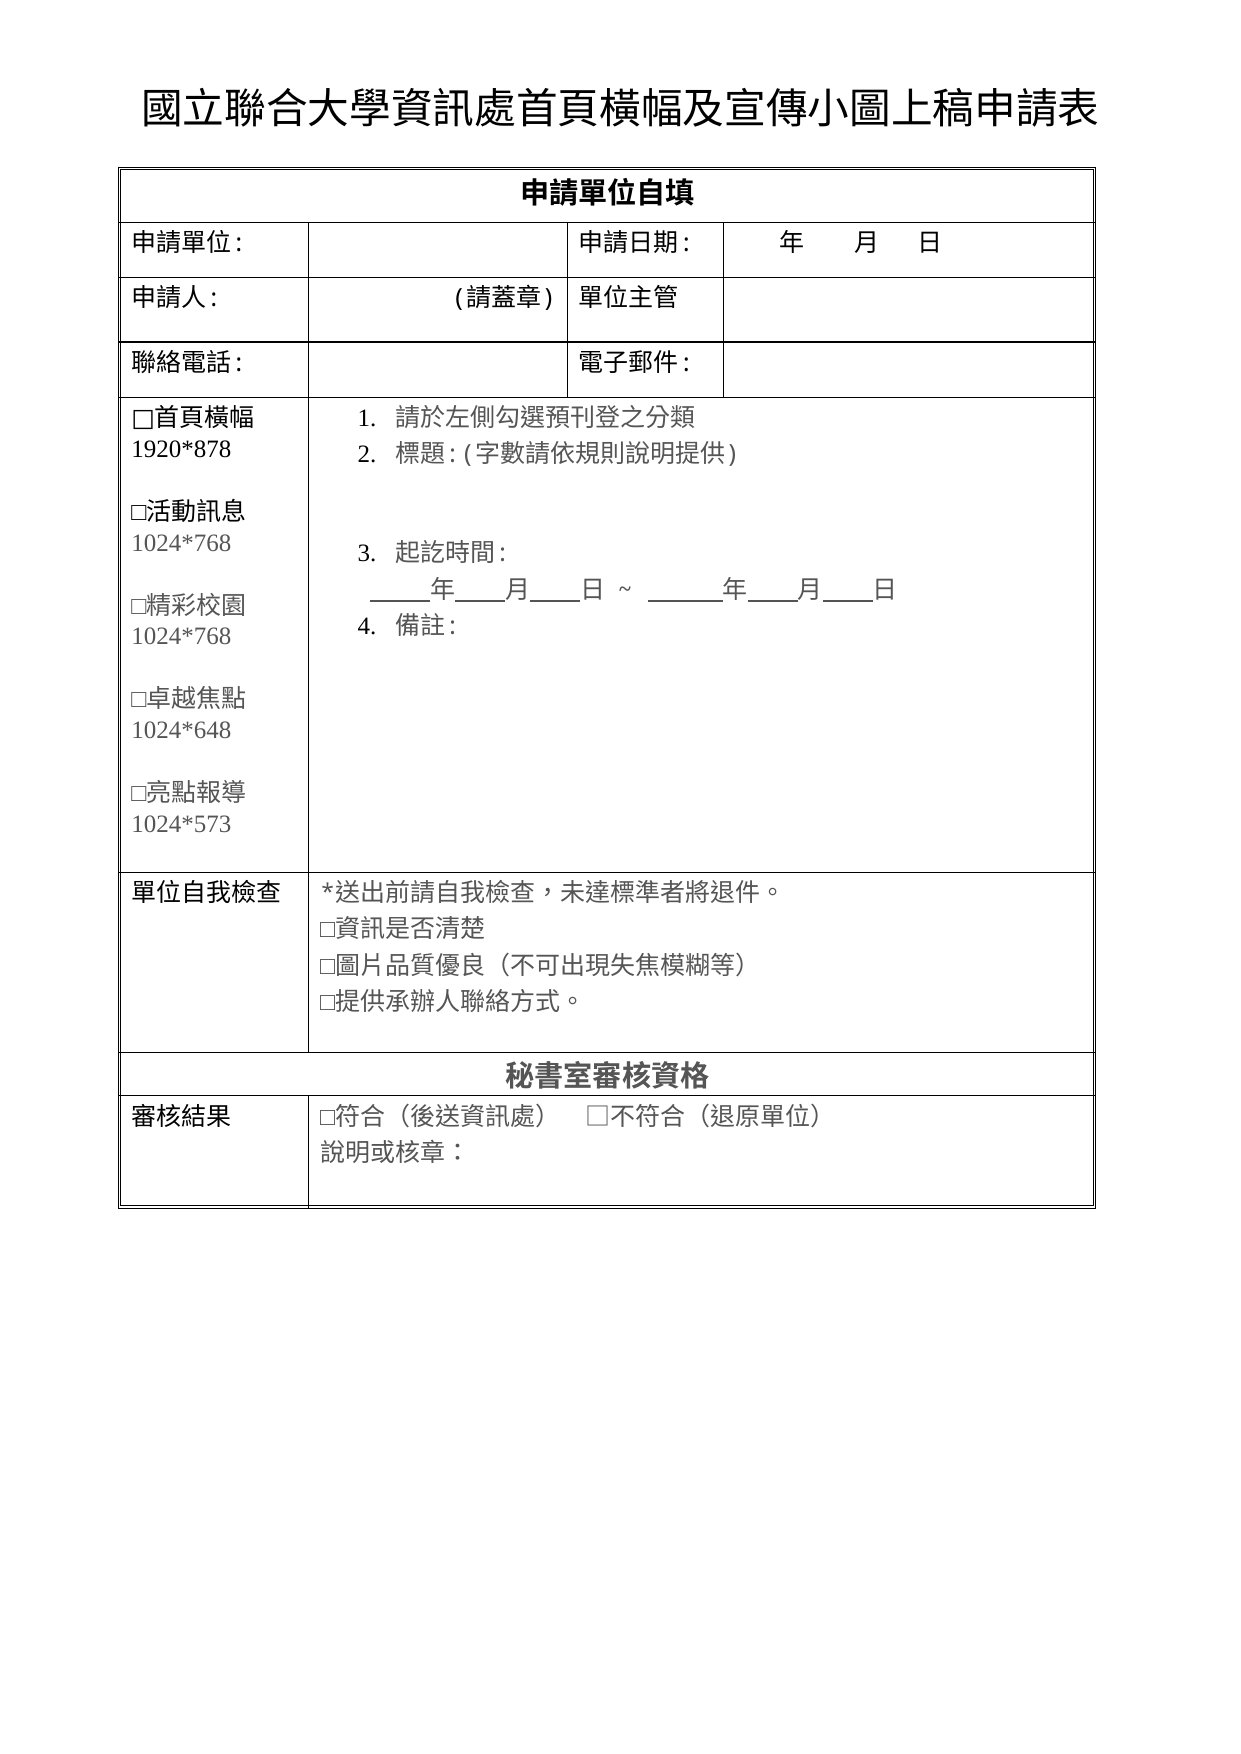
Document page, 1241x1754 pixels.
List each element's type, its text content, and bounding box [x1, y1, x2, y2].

table_cell [309, 223, 567, 277]
table_cell □符合（後送資訊處） □不符合（退原單位） 說明或核章： [309, 1096, 1093, 1205]
text 國立聯合大學資訊處首頁橫幅及宣傳小圖上稿申請表 [118, 75, 1122, 135]
table_cell [724, 343, 1093, 397]
table_cell 請於左側勾選預刊登之分類 標題:(字數請依規則說明提供) 起訖時間: 年 月 日 ~ 年 月 日 備註: [309, 398, 1093, 872]
table_cell 申請日期: [568, 223, 723, 277]
table_cell *送出前請自我檢查，未達標準者將退件。 □資訊是否清楚 □圖片品質優良（不可出現失焦模糊等） □提供承辦人聯絡方式。 [309, 873, 1093, 1052]
table_cell 聯絡電話: [121, 343, 308, 397]
table_cell 申請單位: [121, 223, 308, 277]
table_cell 秘書室審核資格 [121, 1053, 1093, 1095]
table_cell □首頁橫幅 1920*878 □活動訊息 1024*768 □精彩校園1024*768 □卓越焦點1024*648 □亮點報導1024*573 [121, 398, 308, 872]
table_cell [309, 343, 567, 397]
table_cell [724, 278, 1093, 341]
table_cell 單位自我檢查 [121, 873, 308, 1052]
table_cell 申請人: [121, 278, 308, 341]
table_cell 年 月 日 [724, 223, 1093, 277]
table_cell 審核結果 [121, 1096, 308, 1205]
table_header 申請單位自填 [121, 170, 1093, 222]
table_cell 電子郵件: [568, 343, 723, 397]
table_cell (請蓋章) [309, 278, 567, 341]
table_cell 單位主管 [568, 278, 723, 341]
